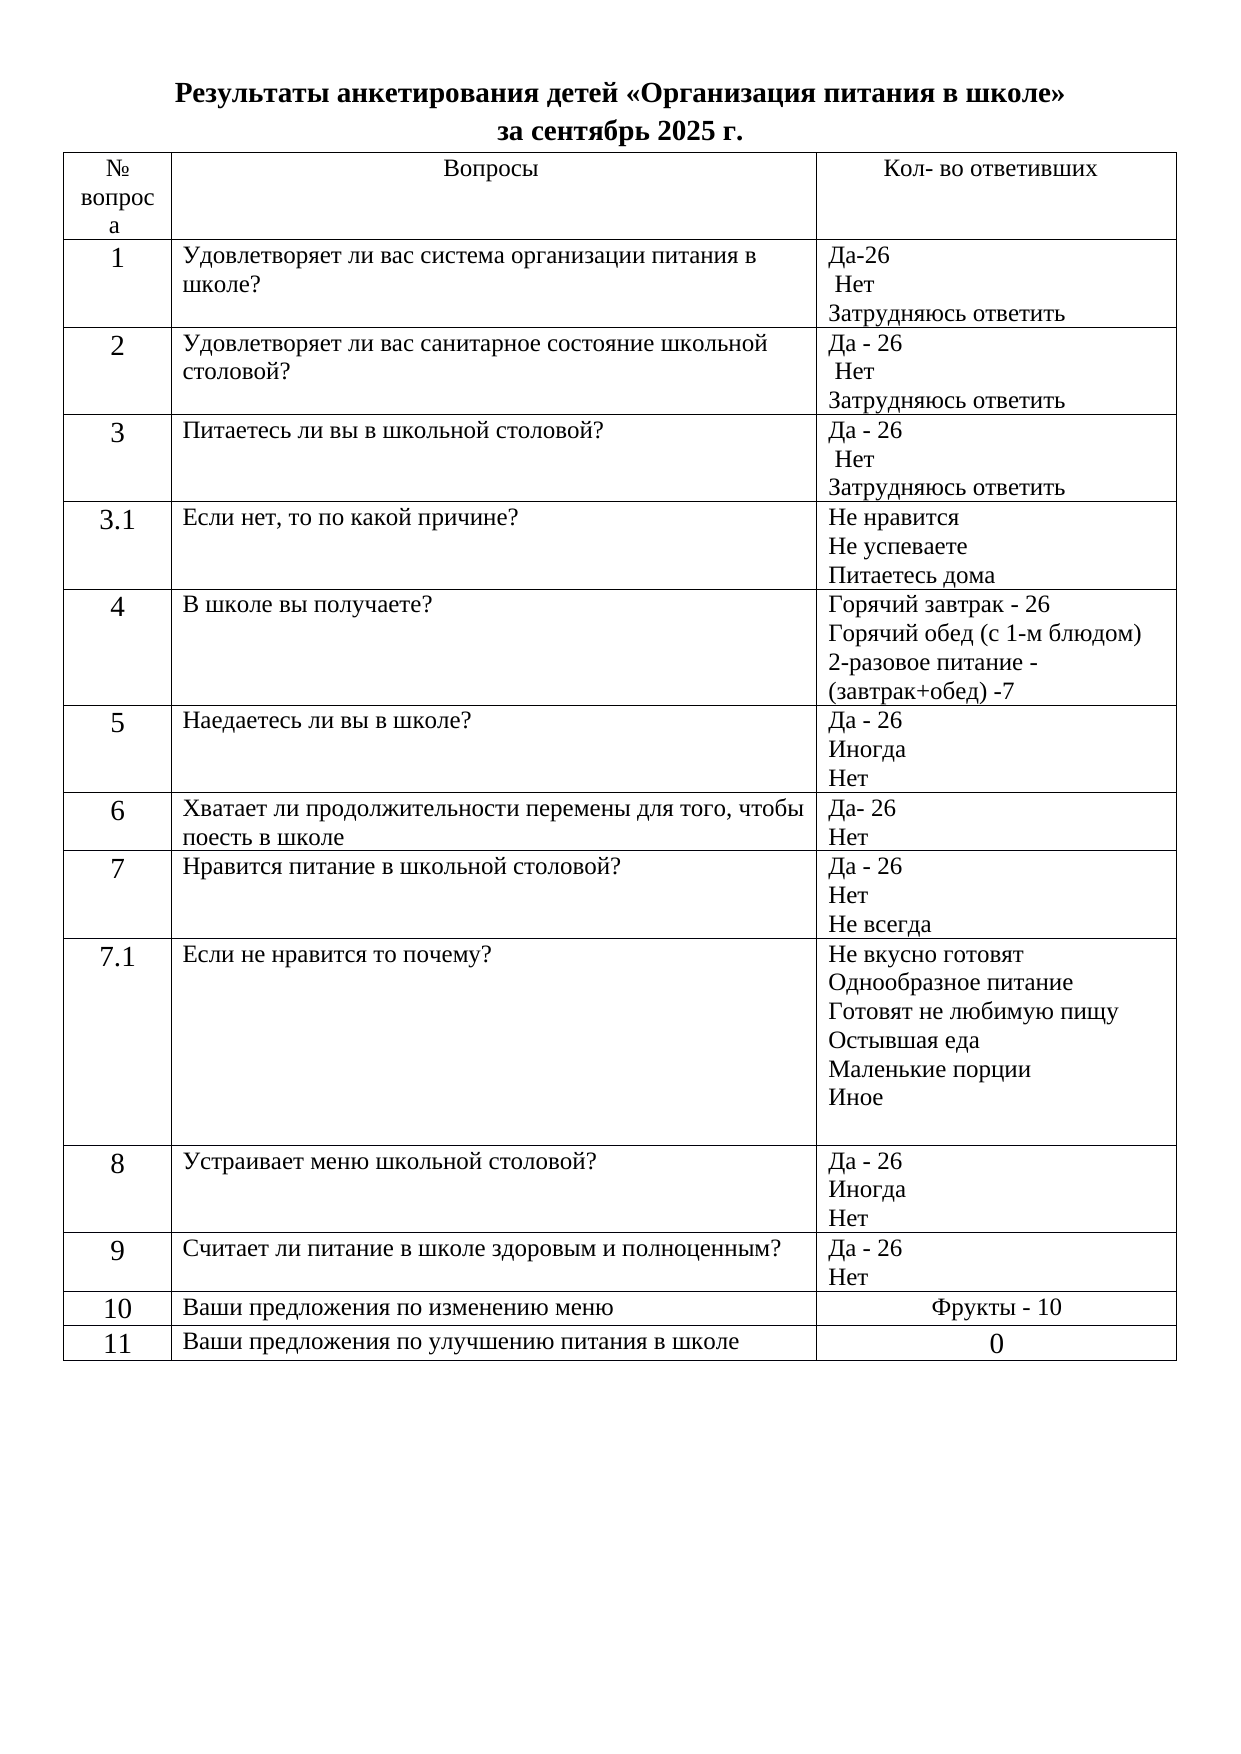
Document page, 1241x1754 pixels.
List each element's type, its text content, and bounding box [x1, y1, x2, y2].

table_cell Да - 26 Нет Не всегда [817, 851, 1176, 938]
table_cell Удовлетворяет ли вас санитарное состояние школьной столовой? [172, 328, 816, 414]
table_cell Да - 26 Нет Затрудняюсь ответить [817, 415, 1176, 501]
table_cell Да - 26 Нет [817, 1233, 1176, 1291]
table_cell 1 [64, 240, 171, 327]
table_cell Наедаетесь ли вы в школе? [172, 706, 816, 792]
table_cell 5 [64, 706, 171, 792]
table_cell 4 [64, 590, 171, 704]
text за сентябрь 2025 г. [75, 113, 1165, 147]
table_cell 6 [64, 793, 171, 850]
table_cell Да - 26 Иногда Нет [817, 1146, 1176, 1232]
table_cell 11 [64, 1326, 171, 1360]
table_cell Да - 26 Нет Затрудняюсь ответить [817, 328, 1176, 414]
table_cell 8 [64, 1146, 171, 1232]
table_cell 7.1 [64, 939, 171, 1145]
table_header Кол- во ответивших [817, 153, 1176, 239]
table_cell Ваши предложения по изменению меню [172, 1292, 816, 1325]
table_cell Удовлетворяет ли вас система организации питания в школе? [172, 240, 816, 327]
table_cell Горячий завтрак - 26 Горячий обед (с 1-м блюдом) 2-разовое питание - (завтрак+обед) -7 [817, 590, 1176, 704]
table_cell Да-26 Нет Затрудняюсь ответить [817, 240, 1176, 327]
table_cell Питаетесь ли вы в школьной столовой? [172, 415, 816, 501]
table_header № вопроса [64, 153, 171, 239]
table_cell Если не нравится то почему? [172, 939, 816, 1145]
table_cell 2 [64, 328, 171, 414]
text Результаты анкетирования детей «Организация питания в школе» [75, 75, 1165, 108]
table_cell Нравится питание в школьной столовой? [172, 851, 816, 938]
table_cell Да - 26 Иногда Нет [817, 706, 1176, 792]
table_cell В школе вы получаете? [172, 590, 816, 704]
table_cell 0 [817, 1326, 1176, 1360]
table_cell 9 [64, 1233, 171, 1291]
table_cell 7 [64, 851, 171, 938]
table_cell 3.1 [64, 502, 171, 588]
table_cell Хватает ли продолжительности перемены для того, чтобы поесть в школе [172, 793, 816, 850]
table_cell Считает ли питание в школе здоровым и полноценным? [172, 1233, 816, 1291]
table_cell Ваши предложения по улучшению питания в школе [172, 1326, 816, 1360]
table_cell Да- 26 Нет [817, 793, 1176, 850]
table_header Вопросы [172, 153, 816, 239]
table_cell 3 [64, 415, 171, 501]
table_cell Фрукты - 10 [817, 1292, 1176, 1325]
table_cell Не вкусно готовят Однообразное питание Готовят не любимую пищу Остывшая еда Маленькие порции Иное [817, 939, 1176, 1145]
table_cell Если нет, то по какой причине? [172, 502, 816, 588]
table_cell Устраивает меню школьной столовой? [172, 1146, 816, 1232]
table_cell Не нравится Не успеваете Питаетесь дома [817, 502, 1176, 588]
table_cell 10 [64, 1292, 171, 1325]
